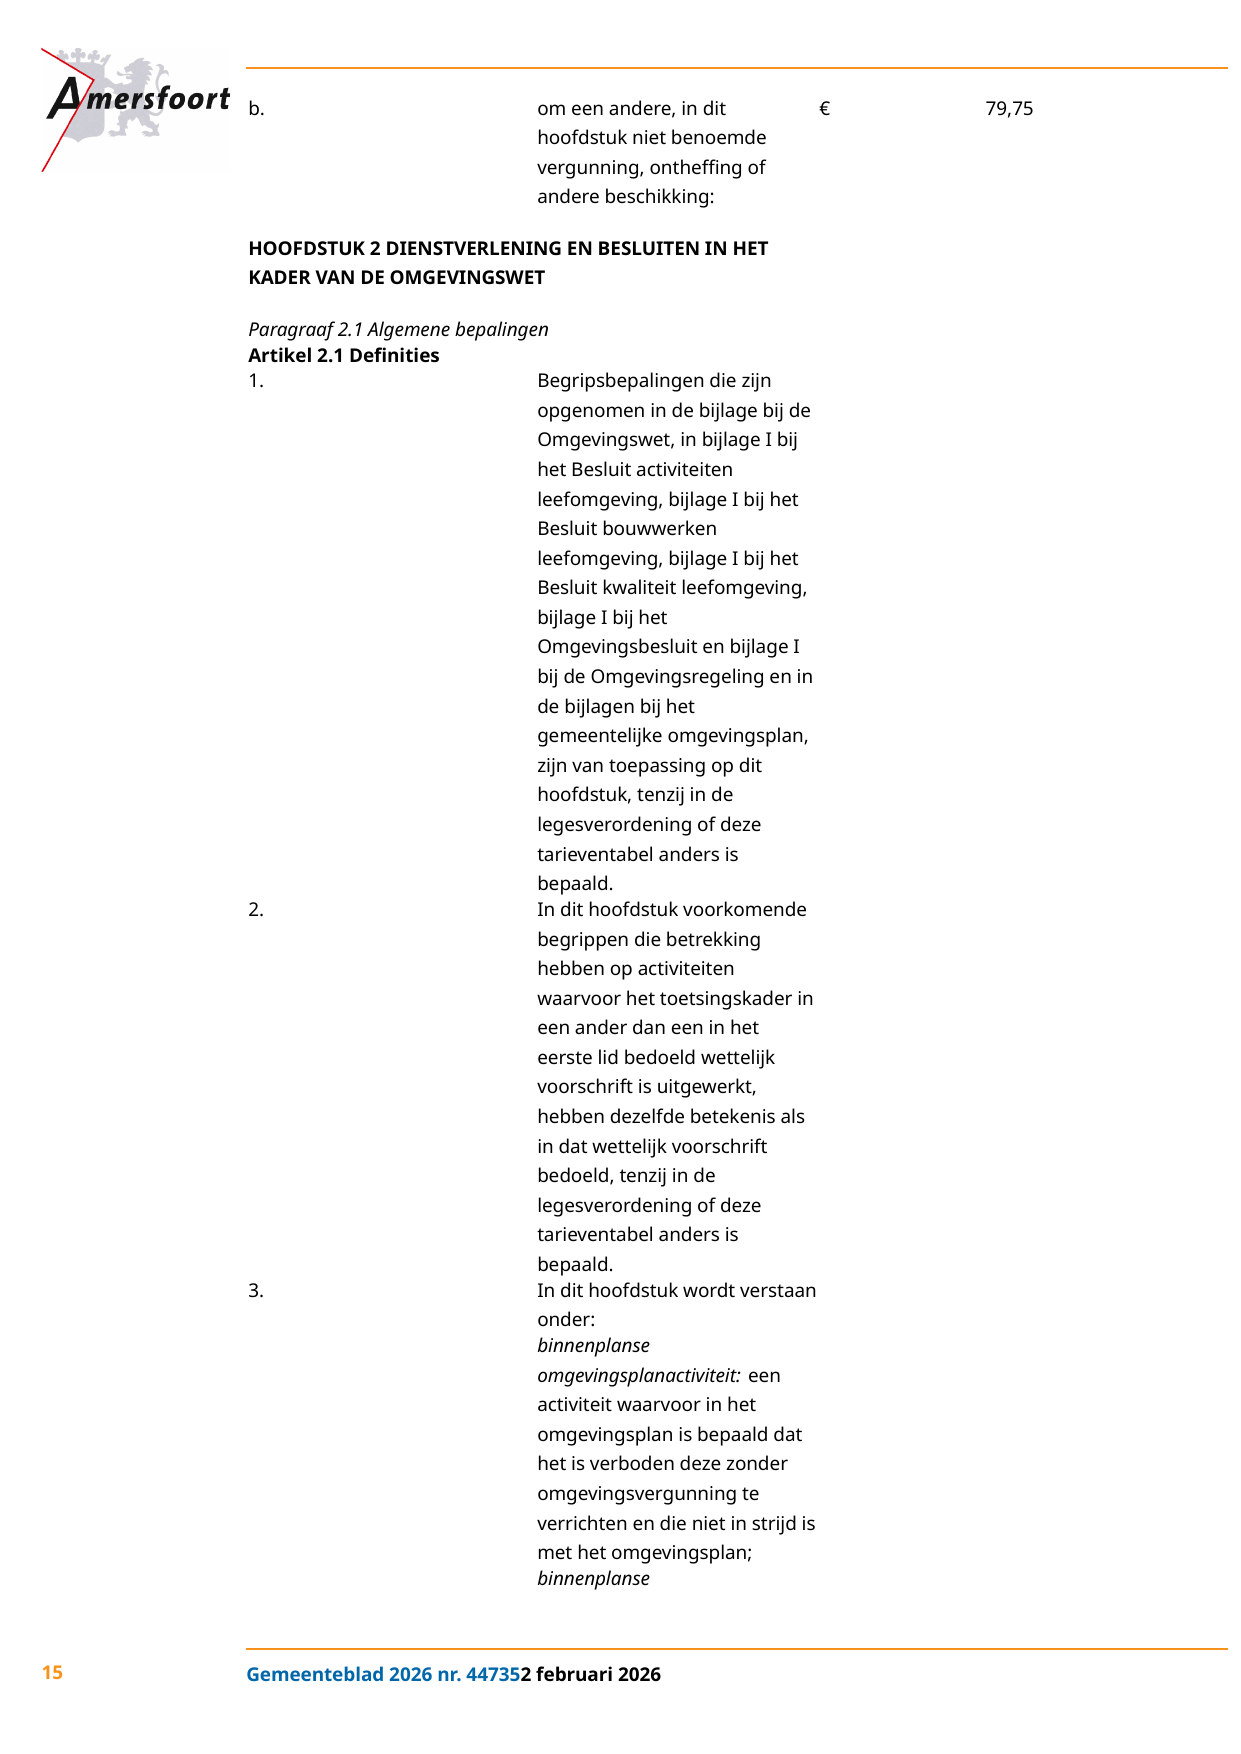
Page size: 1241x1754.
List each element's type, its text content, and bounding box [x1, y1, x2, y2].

table_cell € [819, 95, 985, 209]
table_cell Paragraaf 2.1 Algemene bepalingen [248, 316, 819, 342]
table_cell 1. [248, 368, 537, 896]
table_cell [819, 209, 985, 235]
table_cell binnenplanse omgevingsplanactiviteit: een activiteit waarvoor in het omgevingsplan is bepaald dat het is verboden deze zonder omgevingsvergunning te verrichten en die niet in strijd is met het omgevingsplan; [537, 1332, 819, 1565]
table_cell In dit hoofdstuk voorkomende begrippen die betrekking hebben op activiteiten waarvoor het toetsingskader in een ander dan een in het eerste lid bedoeld wettelijk voorschrift is uitgewerkt, hebben dezelfde betekenis als in dat wettelijk voorschrift bedoeld, tenzij in de legesverordening of deze tarieventabel anders is bepaald. [537, 896, 819, 1277]
table_cell [819, 342, 985, 367]
table_cell [819, 368, 985, 896]
table_cell [819, 1332, 985, 1565]
table_cell binnenplanse [537, 1565, 819, 1591]
table_cell [985, 896, 1152, 1277]
table_cell [985, 1277, 1152, 1332]
table_cell [985, 368, 1152, 896]
table_cell [537, 290, 819, 316]
table_cell [819, 1277, 985, 1332]
table_cell om een andere, in dit hoofdstuk niet benoemde vergunning, ontheffing of andere beschikking: [537, 95, 819, 209]
table_cell 3. [248, 1277, 537, 1332]
table_cell [985, 1565, 1152, 1591]
table_cell [985, 235, 1152, 290]
table_cell [537, 209, 819, 235]
table_cell [819, 290, 985, 316]
picture [41, 47, 231, 172]
table_cell [985, 316, 1152, 342]
table_cell HOOFDSTUK 2 DIENSTVERLENING EN BESLUITEN IN HET KADER VAN DE OMGEVINGSWET [248, 235, 819, 290]
table_cell [985, 290, 1152, 316]
table_cell In dit hoofdstuk wordt verstaan onder: [537, 1277, 819, 1332]
table_cell [985, 1332, 1152, 1565]
table_cell [248, 1565, 537, 1591]
table_cell [819, 316, 985, 342]
table_cell 2. [248, 896, 537, 1277]
table_cell [248, 209, 537, 235]
table_cell b. [248, 95, 537, 209]
table_cell Artikel 2.1 Definities [248, 342, 819, 367]
table_cell [819, 896, 985, 1277]
table_cell [985, 342, 1152, 367]
table_cell 79,75 [985, 95, 1152, 209]
table_cell [819, 1565, 985, 1591]
table_cell [248, 1332, 537, 1565]
table_cell [985, 209, 1152, 235]
table_cell Begripsbepalingen die zijn opgenomen in de bijlage bij de Omgevingswet, in bijlage I bij het Besluit activiteiten leefomgeving, bijlage I bij het Besluit bouwwerken leefomgeving, bijlage I bij het Besluit kwaliteit leefomgeving, bijlage I bij het Omgevingsbesluit en bijlage I bij de Omgevingsregeling en in de bijlagen bij het gemeentelijke omgevingsplan, zijn van toepassing op dit hoofdstuk, tenzij in de legesverordening of deze tarieventabel anders is bepaald. [537, 368, 819, 896]
table_cell [819, 235, 985, 290]
table_cell [248, 290, 537, 316]
